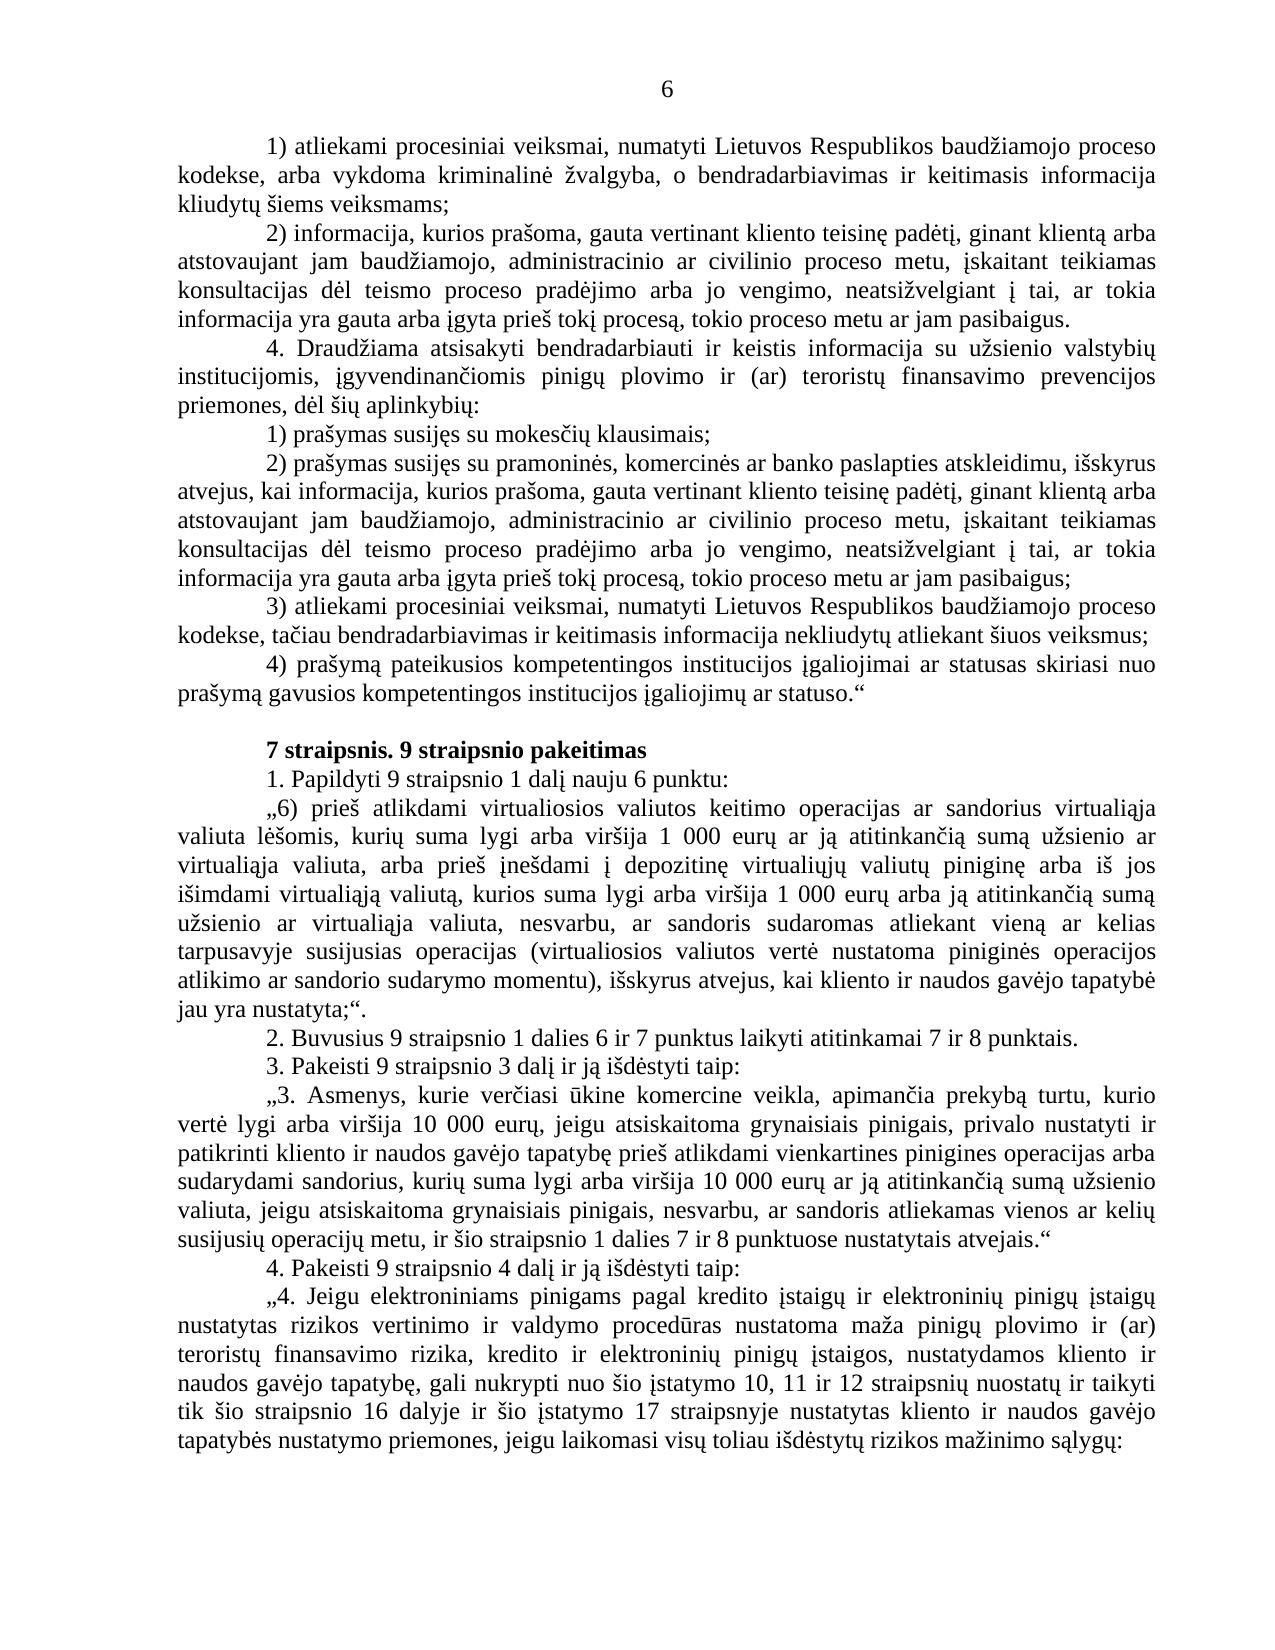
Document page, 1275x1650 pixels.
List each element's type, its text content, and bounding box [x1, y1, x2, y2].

text 2) informacija, kurios prašoma, gauta vertinant kliento teisinę padėtį, ginant klientą arba atstovaujant jam baudžiamojo, administracinio ar civilinio proceso metu, įskaitant teikiamas konsultacijas dėl teismo proceso pradėjimo arba jo vengimo, neatsižvelgiant į tai, ar tokia informacija yra gauta arba įgyta prieš tokį procesą, tokio proceso metu ar jam pasibaigus. [177, 218, 1157, 333]
text „6) prieš atlikdami virtualiosios valiutos keitimo operacijas ar sandorius virtualiąja valiuta lėšomis, kurių suma lygi arba viršija 1 000 eurų ar ją atitinkančią sumą užsienio ar virtualiąja valiuta, arba prieš įnešdami į depozitinę virtualiųjų valiutų piniginę arba iš jos išimdami virtualiąją valiutą, kurios suma lygi arba viršija 1 000 eurų arba ją atitinkančią sumą užsienio ar virtualiąja valiuta, nesvarbu, ar sandoris sudaromas atliekant vieną ar kelias tarpusavyje susijusias operacijas (virtualiosios valiutos vertė nustatoma piniginės operacijos atlikimo ar sandorio sudarymo momentu), išskyrus atvejus, kai kliento ir naudos gavėjo tapatybė jau yra nustatyta;“. [177, 793, 1157, 1023]
text 1) prašymas susijęs su mokesčių klausimais; [177, 419, 1157, 448]
text 4. Draudžiama atsisakyti bendradarbiauti ir keistis informacija su užsienio valstybių institucijomis, įgyvendinančiomis pinigų plovimo ir (ar) teroristų finansavimo prevencijos priemones, dėl šių aplinkybių: [177, 333, 1157, 419]
text „4. Jeigu elektroniniams pinigams pagal kredito įstaigų ir elektroninių pinigų įstaigų nustatytas rizikos vertinimo ir valdymo procedūras nustatoma maža pinigų plovimo ir (ar) teroristų finansavimo rizika, kredito ir elektroninių pinigų įstaigos, nustatydamos kliento ir naudos gavėjo tapatybę, gali nukrypti nuo šio įstatymo 10, 11 ir 12 straipsnių nuostatų ir taikyti tik šio straipsnio 16 dalyje ir šio įstatymo 17 straipsnyje nustatytas kliento ir naudos gavėjo tapatybės nustatymo priemones, jeigu laikomasi visų toliau išdėstytų rizikos mažinimo sąlygų: [177, 1281, 1157, 1454]
text 1) atliekami procesiniai veiksmai, numatyti Lietuvos Respublikos baudžiamojo proceso kodekse, arba vykdoma kriminalinė žvalgyba, o bendradarbiavimas ir keitimasis informacija kliudytų šiems veiksmams; [177, 131, 1157, 218]
text 2. Buvusius 9 straipsnio 1 dalies 6 ir 7 punktus laikyti atitinkamai 7 ir 8 punktais. [177, 1023, 1157, 1051]
text „3. Asmenys, kurie verčiasi ūkine komercine veikla, apimančia prekybą turtu, kurio vertė lygi arba viršija 10 000 eurų, jeigu atsiskaitoma grynaisiais pinigais, privalo nustatyti ir patikrinti kliento ir naudos gavėjo tapatybę prieš atlikdami vienkartines pinigines operacijas arba sudarydami sandorius, kurių suma lygi arba viršija 10 000 eurų ar ją atitinkančią sumą užsienio valiuta, jeigu atsiskaitoma grynaisiais pinigais, nesvarbu, ar sandoris atliekamas vienos ar kelių susijusių operacijų metu, ir šio straipsnio 1 dalies 7 ir 8 punktuose nustatytais atvejais.“ [177, 1080, 1157, 1253]
text 7 straipsnis. 9 straipsnio pakeitimas [177, 735, 1157, 764]
text 3) atliekami procesiniai veiksmai, numatyti Lietuvos Respublikos baudžiamojo proceso kodekse, tačiau bendradarbiavimas ir keitimasis informacija nekliudytų atliekant šiuos veiksmus; [177, 591, 1157, 649]
text 4. Pakeisti 9 straipsnio 4 dalį ir ją išdėstyti taip: [177, 1253, 1157, 1281]
text 3. Pakeisti 9 straipsnio 3 dalį ir ją išdėstyti taip: [177, 1051, 1157, 1080]
text 1. Papildyti 9 straipsnio 1 dalį nauju 6 punktu: [177, 764, 1157, 793]
text 2) prašymas susijęs su pramoninės, komercinės ar banko paslapties atskleidimu, išskyrus atvejus, kai informacija, kurios prašoma, gauta vertinant kliento teisinę padėtį, ginant klientą arba atstovaujant jam baudžiamojo, administracinio ar civilinio proceso metu, įskaitant teikiamas konsultacijas dėl teismo proceso pradėjimo arba jo vengimo, neatsižvelgiant į tai, ar tokia informacija yra gauta arba įgyta prieš tokį procesą, tokio proceso metu ar jam pasibaigus; [177, 448, 1157, 591]
text 4) prašymą pateikusios kompetentingos institucijos įgaliojimai ar statusas skiriasi nuo prašymą gavusios kompetentingos institucijos įgaliojimų ar statuso.“ [177, 649, 1157, 706]
